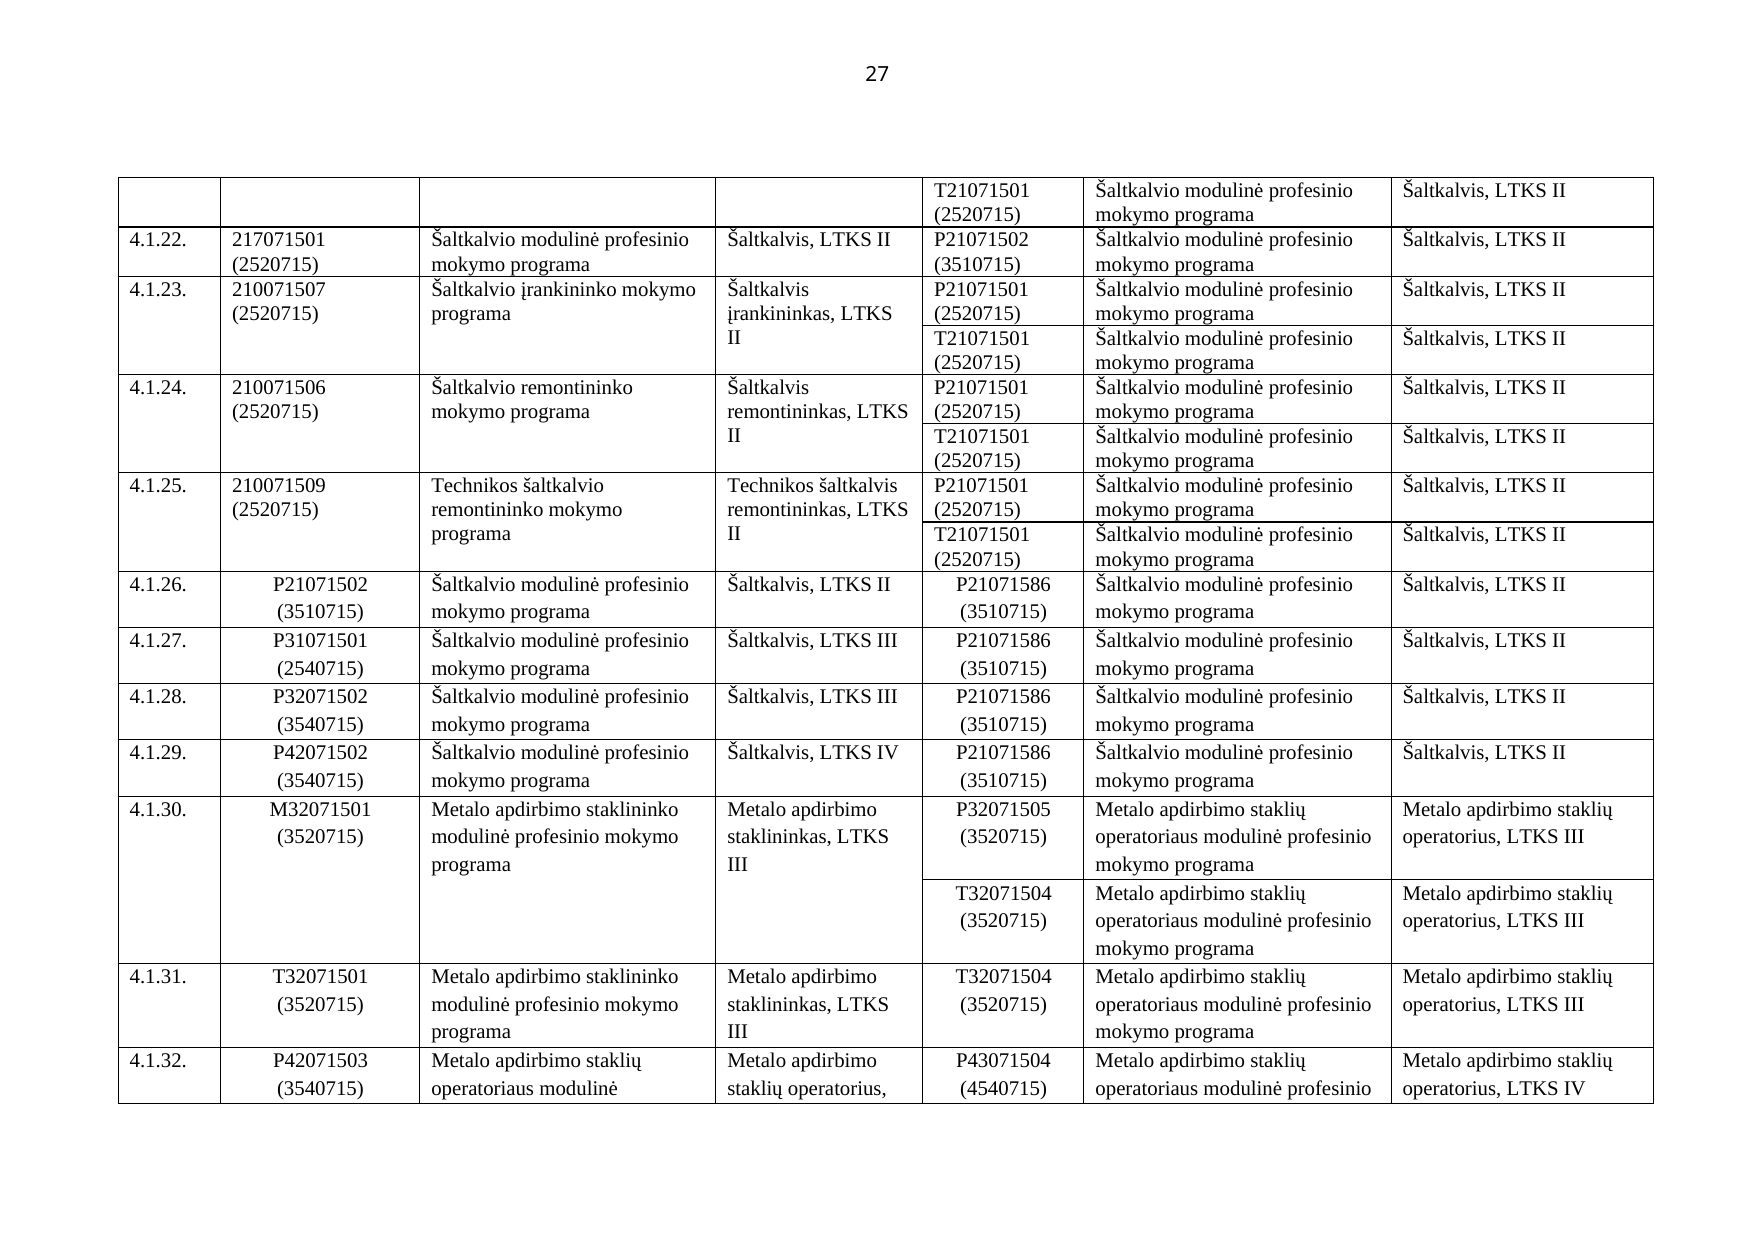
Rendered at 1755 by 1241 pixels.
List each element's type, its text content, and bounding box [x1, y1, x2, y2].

table_cell T32071501 (3520715) [221, 964, 419, 1047]
table_cell Šaltkalvio modulinė profesinio mokymo programa [1084, 473, 1391, 521]
table_cell Šaltkalvio modulinė profesinio mokymo programa [1084, 228, 1391, 276]
table_cell Šaltkalvio modulinė profesinio mokymo programa [1084, 740, 1391, 796]
table_cell 4.1.24. [119, 375, 220, 472]
table_cell Šaltkalvis, LTKS II [716, 228, 922, 276]
table_cell Šaltkalvio modulinė profesinio mokymo programa [420, 228, 715, 276]
table_cell Šaltkalvio įrankininko mokymo programa [420, 277, 715, 374]
table_cell Metalo apdirbimo staklių operatoriaus modulinė profesinio [1084, 1048, 1391, 1103]
table_cell [119, 178, 220, 226]
table_cell P42071502 (3540715) [221, 740, 419, 796]
table_cell Šaltkalvis, LTKS II [1392, 277, 1653, 325]
table_cell Metalo apdirbimo staklių operatoriaus modulinė profesinio mokymo programa [1084, 880, 1391, 963]
table_cell Šaltkalvis, LTKS II [1392, 572, 1653, 627]
table_cell 4.1.26. [119, 572, 220, 627]
table_cell Metalo apdirbimo staklių operatoriaus modulinė profesinio mokymo programa [1084, 797, 1391, 879]
table_cell Šaltkalvio modulinė profesinio mokymo programa [1084, 523, 1391, 571]
table_cell [716, 178, 922, 226]
table_cell Technikos šaltkalvio remontininko mokymo programa [420, 473, 715, 571]
table_cell P43071504 (4540715) [923, 1048, 1083, 1103]
table_cell Metalo apdirbimo staklių operatorius, [716, 1048, 922, 1103]
table_cell Šaltkalvio modulinė profesinio mokymo programa [420, 740, 715, 796]
table_cell 4.1.22. [119, 228, 220, 276]
table_cell 210071506 (2520715) [221, 375, 419, 472]
table_cell P21071586 (3510715) [923, 740, 1083, 796]
table_cell Šaltkalvio modulinė profesinio mokymo programa [420, 572, 715, 627]
table_cell Metalo apdirbimo staklininko modulinė profesinio mokymo programa [420, 797, 715, 963]
table_cell Šaltkalvio modulinė profesinio mokymo programa [1084, 628, 1391, 683]
table_cell Šaltkalvio modulinė profesinio mokymo programa [1084, 277, 1391, 325]
table_cell Šaltkalvis, LTKS II [1392, 473, 1653, 521]
table_cell P32071505 (3520715) [923, 797, 1083, 879]
table_cell Šaltkalvis, LTKS II [1392, 228, 1653, 276]
table_cell T21071501 (2520715) [923, 523, 1083, 571]
table_cell Metalo apdirbimo staklininko modulinė profesinio mokymo programa [420, 964, 715, 1047]
table_cell 210071509 (2520715) [221, 473, 419, 571]
table_cell T32071504 (3520715) [923, 964, 1083, 1047]
table_cell 4.1.29. [119, 740, 220, 796]
table_cell P31071501 (2540715) [221, 628, 419, 683]
table_cell Šaltkalvis, LTKS II [1392, 740, 1653, 796]
table_cell T21071501 (2520715) [923, 326, 1083, 374]
table_cell Metalo apdirbimo staklių operatorius, LTKS III [1392, 880, 1653, 963]
table_cell Metalo apdirbimo staklių operatorius, LTKS IV [1392, 1048, 1653, 1103]
table_cell Šaltkalvis įrankininkas, LTKS II [716, 277, 922, 374]
table_cell Metalo apdirbimo staklių operatoriaus modulinė [420, 1048, 715, 1103]
table_cell T32071504 (3520715) [923, 880, 1083, 963]
table_cell Šaltkalvis remontininkas, LTKS II [716, 375, 922, 472]
table_cell P42071503 (3540715) [221, 1048, 419, 1103]
table_cell Šaltkalvis, LTKS II [1392, 523, 1653, 571]
table_cell 4.1.31. [119, 964, 220, 1047]
table_cell Metalo apdirbimo staklių operatoriaus modulinė profesinio mokymo programa [1084, 964, 1391, 1047]
table_cell T21071501 (2520715) [923, 178, 1083, 226]
table_cell [420, 178, 715, 226]
table_cell 4.1.23. [119, 277, 220, 374]
table_cell 4.1.27. [119, 628, 220, 683]
table_cell P21071586 (3510715) [923, 628, 1083, 683]
table_cell P21071502 (3510715) [221, 572, 419, 627]
table_cell [221, 178, 419, 226]
table_cell Šaltkalvis, LTKS II [1392, 684, 1653, 739]
table_cell Šaltkalvio remontininko mokymo programa [420, 375, 715, 472]
table_cell Šaltkalvis, LTKS III [716, 628, 922, 683]
table_cell P21071501 (2520715) [923, 375, 1083, 423]
table_cell 4.1.25. [119, 473, 220, 571]
table_cell Šaltkalvio modulinė profesinio mokymo programa [420, 684, 715, 739]
table_cell 4.1.32. [119, 1048, 220, 1103]
table_cell Šaltkalvio modulinė profesinio mokymo programa [1084, 375, 1391, 423]
table_cell Šaltkalvio modulinė profesinio mokymo programa [1084, 424, 1391, 472]
table_cell Šaltkalvio modulinė profesinio mokymo programa [1084, 326, 1391, 374]
table_cell Metalo apdirbimo staklių operatorius, LTKS III [1392, 964, 1653, 1047]
table_cell Metalo apdirbimo staklininkas, LTKS III [716, 797, 922, 963]
table_cell Metalo apdirbimo staklininkas, LTKS III [716, 964, 922, 1047]
table_cell Šaltkalvis, LTKS II [1392, 326, 1653, 374]
table_cell Šaltkalvis, LTKS II [1392, 424, 1653, 472]
table_cell Šaltkalvis, LTKS II [716, 572, 922, 627]
table_cell P21071586 (3510715) [923, 572, 1083, 627]
table_cell 210071507 (2520715) [221, 277, 419, 374]
table_cell Šaltkalvis, LTKS IV [716, 740, 922, 796]
table_cell Šaltkalvio modulinė profesinio mokymo programa [1084, 572, 1391, 627]
table_cell 217071501 (2520715) [221, 228, 419, 276]
table_cell T21071501 (2520715) [923, 424, 1083, 472]
table_cell Metalo apdirbimo staklių operatorius, LTKS III [1392, 797, 1653, 879]
table_cell P21071501 (2520715) [923, 277, 1083, 325]
table_cell Technikos šaltkalvis remontininkas, LTKS II [716, 473, 922, 571]
table_cell P21071501 (2520715) [923, 473, 1083, 521]
table_cell Šaltkalvis, LTKS II [1392, 375, 1653, 423]
table_cell 4.1.28. [119, 684, 220, 739]
table_cell Šaltkalvis, LTKS III [716, 684, 922, 739]
table_cell Šaltkalvis, LTKS II [1392, 178, 1653, 226]
table_cell 4.1.30. [119, 797, 220, 963]
table_cell M32071501 (3520715) [221, 797, 419, 963]
table_cell Šaltkalvis, LTKS II [1392, 628, 1653, 683]
table_cell P21071586 (3510715) [923, 684, 1083, 739]
table_cell P21071502 (3510715) [923, 228, 1083, 276]
table_cell P32071502 (3540715) [221, 684, 419, 739]
table_cell Šaltkalvio modulinė profesinio mokymo programa [420, 628, 715, 683]
table_cell Šaltkalvio modulinė profesinio mokymo programa [1084, 684, 1391, 739]
table_cell Šaltkalvio modulinė profesinio mokymo programa [1084, 178, 1391, 226]
